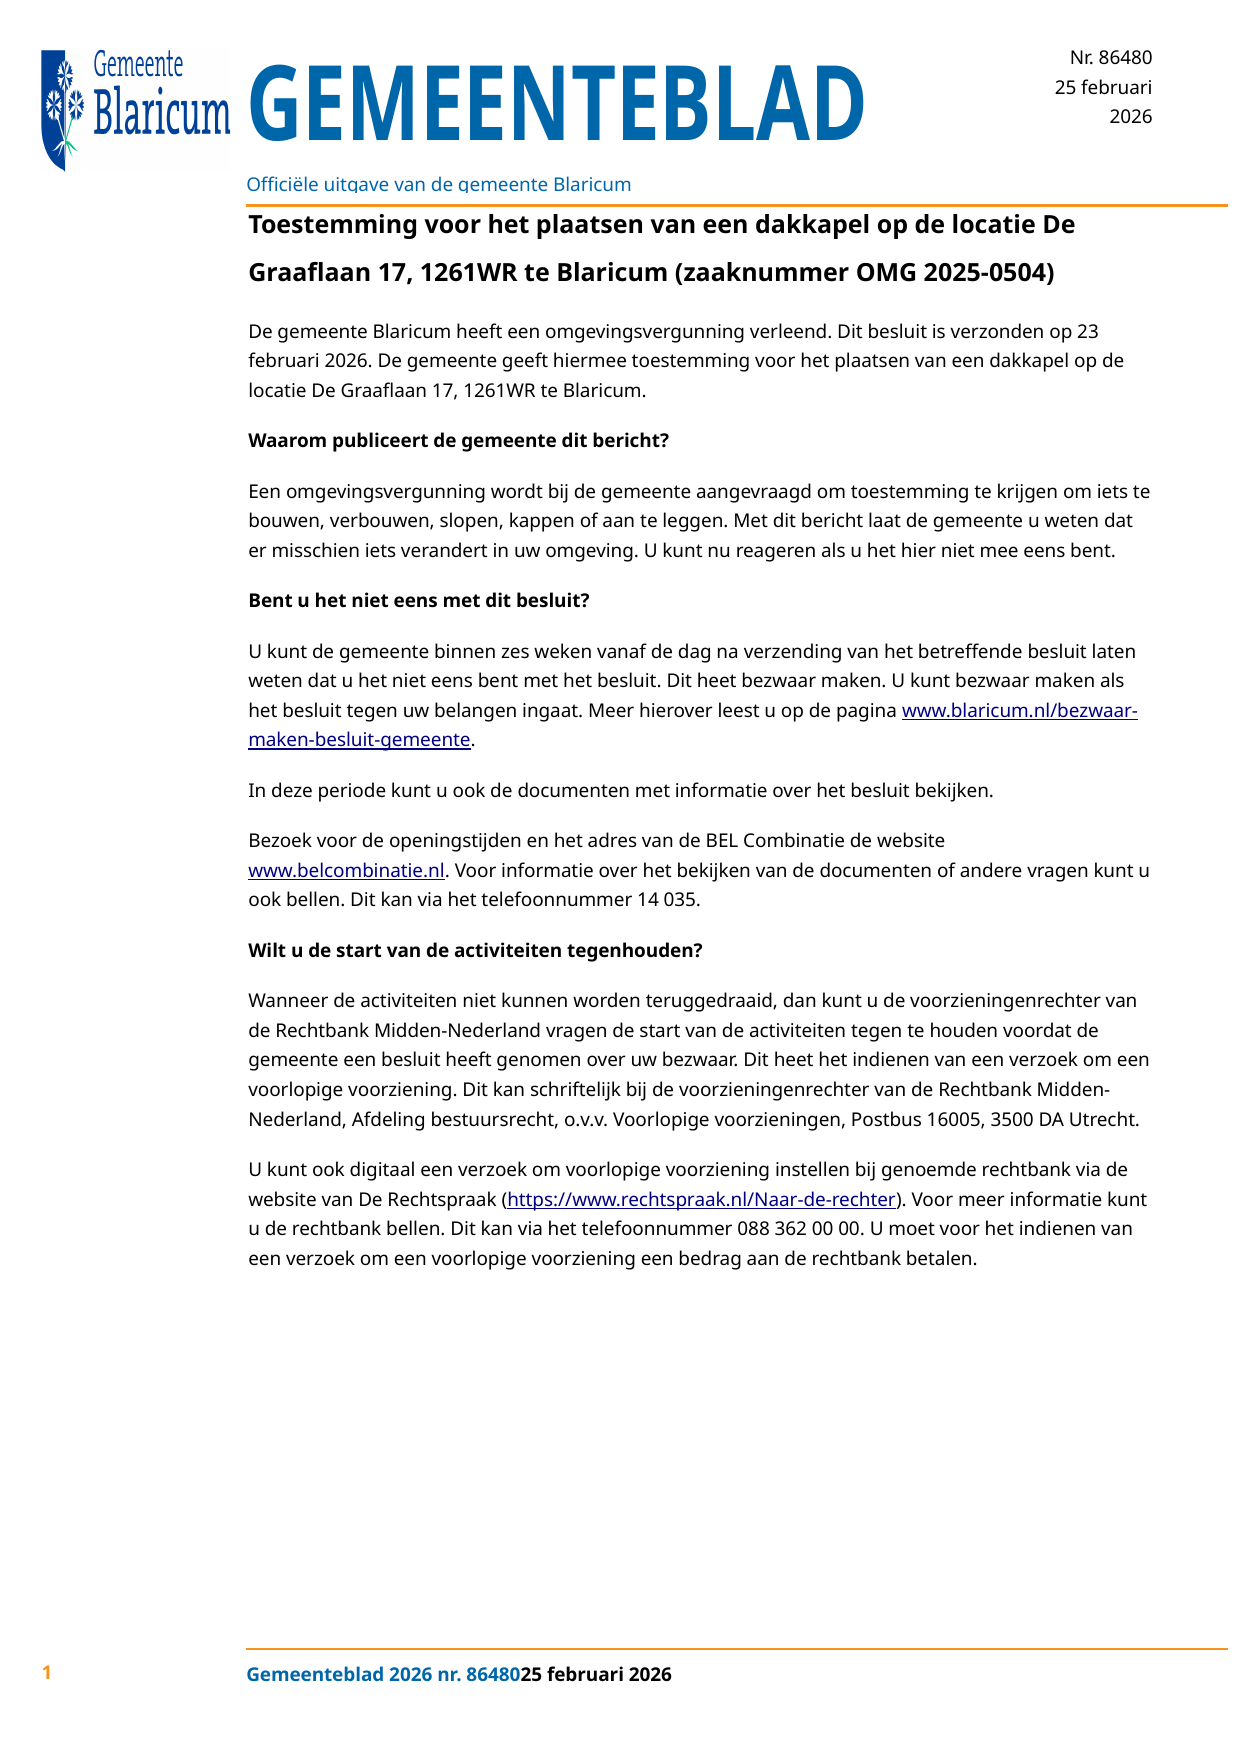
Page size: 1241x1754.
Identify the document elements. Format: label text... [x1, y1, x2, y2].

text Bezoek voor de openingstijden en het adres van de BEL Combinatie de website www.belcombinatie.nl. Voor informatie over het bekijken van de documenten of andere vragen kunt u ook bellen. Dit kan via het telefoonnummer 14 035. [248, 827, 1152, 912]
picture [41, 47, 231, 172]
text U kunt ook digitaal een verzoek om voorlopige voorziening instellen bij genoemde rechtbank via de website van De Rechtspraak (https://www.rechtspraak.nl/Naar-de-rechter). Voor meer informatie kunt u de rechtbank bellen. Dit kan via het telefoonnummer 088 362 00 00. U moet voor het indienen van een verzoek om een voorlopige voorziening een bedrag aan de rechtbank betalen. [248, 1156, 1152, 1271]
text Wilt u de start van de activiteiten tegenhouden? [248, 937, 1152, 963]
text Toestemming voor het plaatsen van een dakkapel op de locatie De Graaflaan 17, 1261WR te Blaricum (zaaknummer OMG 2025-0504) [248, 207, 1152, 288]
text Bent u het niet eens met dit besluit? [248, 587, 1152, 613]
text De gemeente Blaricum heeft een omgevingsvergunning verleend. Dit besluit is verzonden op 23 februari 2026. De gemeente geeft hiermee toestemming voor het plaatsen van een dakkapel op de locatie De Graaflaan 17, 1261WR te Blaricum. [248, 318, 1152, 403]
text U kunt de gemeente binnen zes weken vanaf de dag na verzending van het betreffende besluit laten weten dat u het niet eens bent met het besluit. Dit heet bezwaar maken. U kunt bezwaar maken als het besluit tegen uw belangen ingaat. Meer hierover leest u op de pagina www.blaricum.nl/bezwaar-maken-besluit-gemeente. [248, 638, 1152, 752]
text Waarom publiceert de gemeente dit bericht? [248, 427, 1152, 453]
text Wanneer de activiteiten niet kunnen worden teruggedraaid, dan kunt u de voorzieningenrechter van de Rechtbank Midden-Nederland vragen de start van de activiteiten tegen te houden voordat de gemeente een besluit heeft genomen over uw bezwaar. Dit heet het indienen van een verzoek om een voorlopige voorziening. Dit kan schriftelijk bij de voorzieningenrechter van de Rechtbank Midden-Nederland, Afdeling bestuursrecht, o.v.v. Voorlopige voorzieningen, Postbus 16005, 3500 DA Utrecht. [248, 987, 1152, 1132]
text Een omgevingsvergunning wordt bij de gemeente aangevraagd om toestemming te krijgen om iets te bouwen, verbouwen, slopen, kappen of aan te leggen. Met dit bericht laat de gemeente u weten dat er misschien iets verandert in uw omgeving. U kunt nu reageren als u het hier niet mee eens bent. [248, 478, 1152, 563]
text In deze periode kunt u ook de documenten met informatie over het besluit bekijken. [248, 777, 1152, 803]
